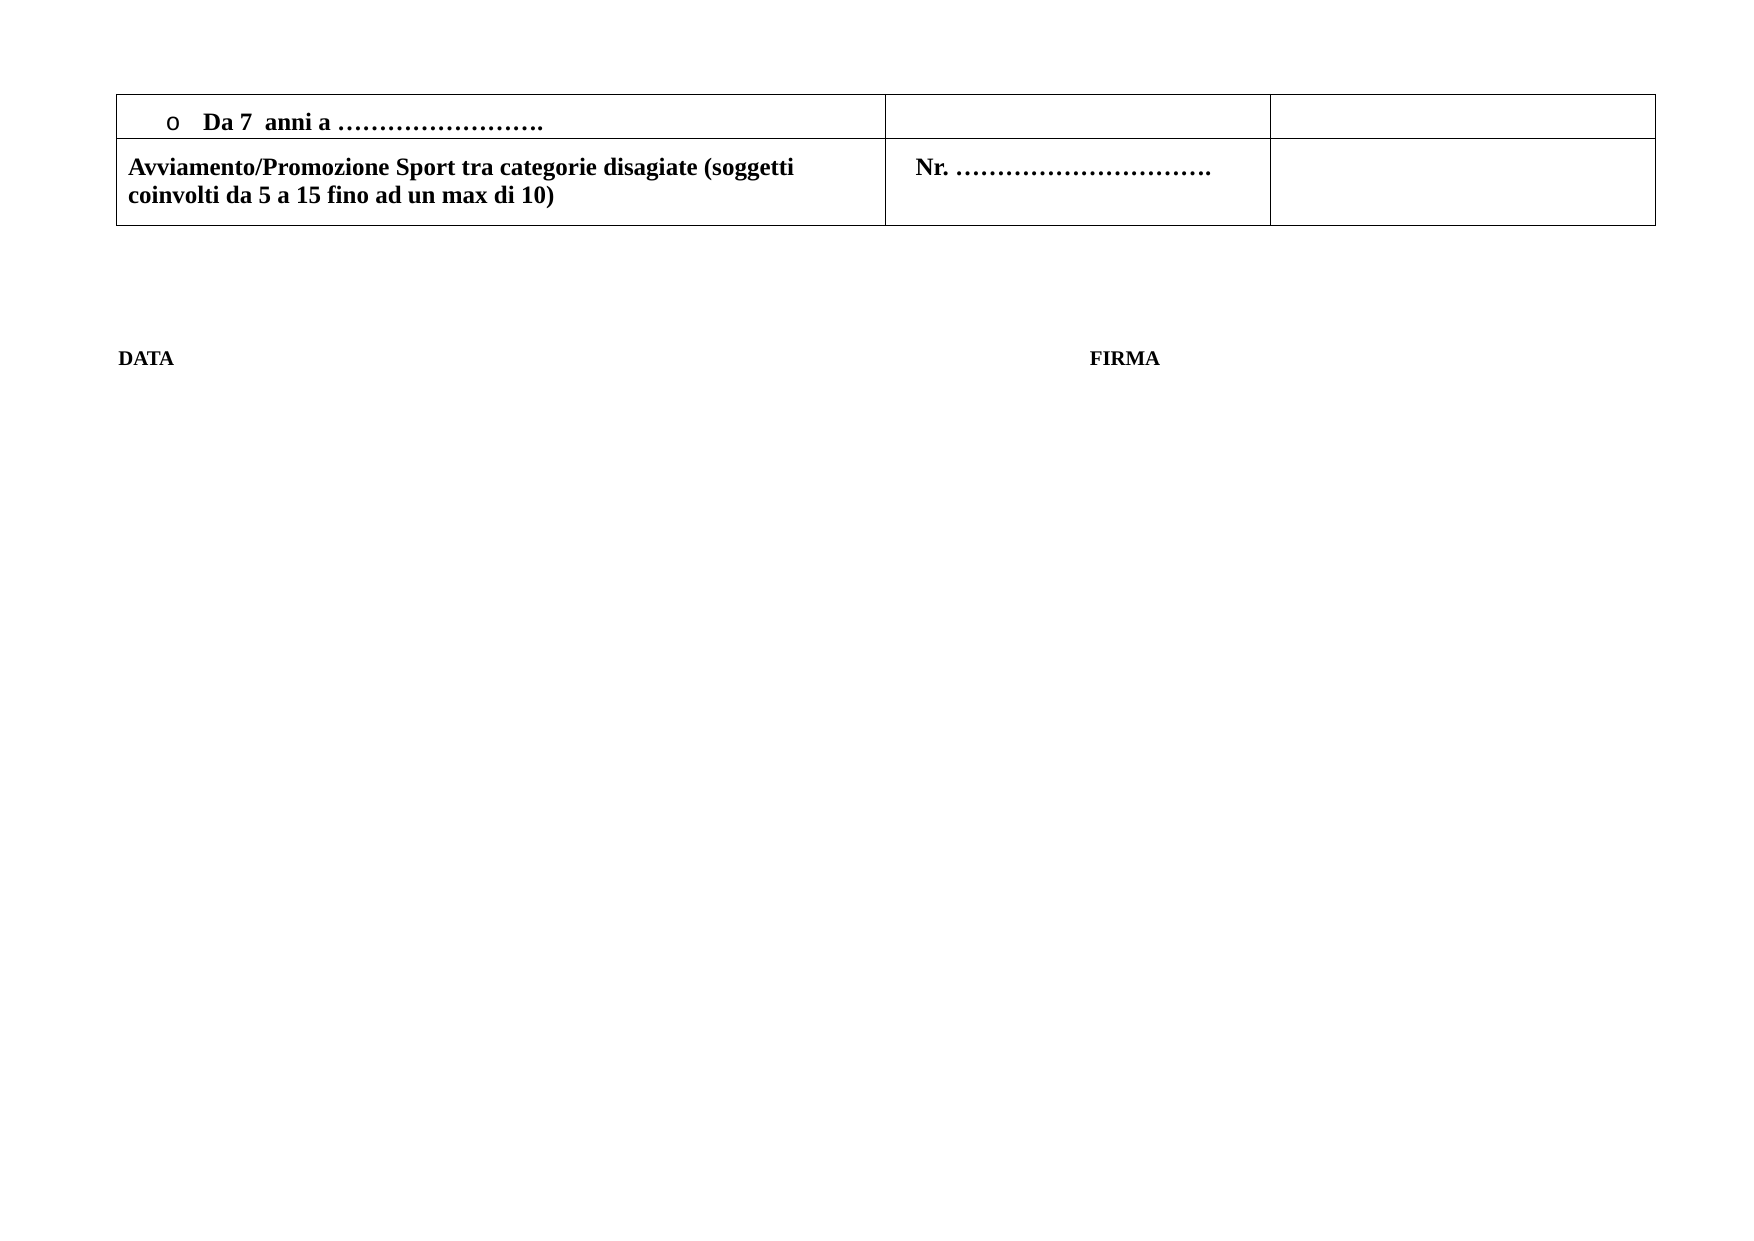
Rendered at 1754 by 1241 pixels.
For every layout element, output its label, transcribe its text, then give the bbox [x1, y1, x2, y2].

table_cell [1271, 95, 1655, 138]
table_cell [886, 95, 1270, 138]
table_cell Avviamento/Promozione Sport tra categorie disagiate (soggetti coinvolti da 5 a 15 fino ad un max di 10) [117, 139, 885, 224]
table_cell [1271, 139, 1655, 224]
table_cell Nr. …………………………. [886, 139, 1270, 224]
table_cell Anzianità di affiliazione all’ente di promozione sportiva riconosciuta dal Coni: Inferiore a 3 anni Da 3 a 6 anni Da 7 anni a ……………………. [117, 95, 885, 138]
text DATA FIRMA [118, 346, 1606, 370]
